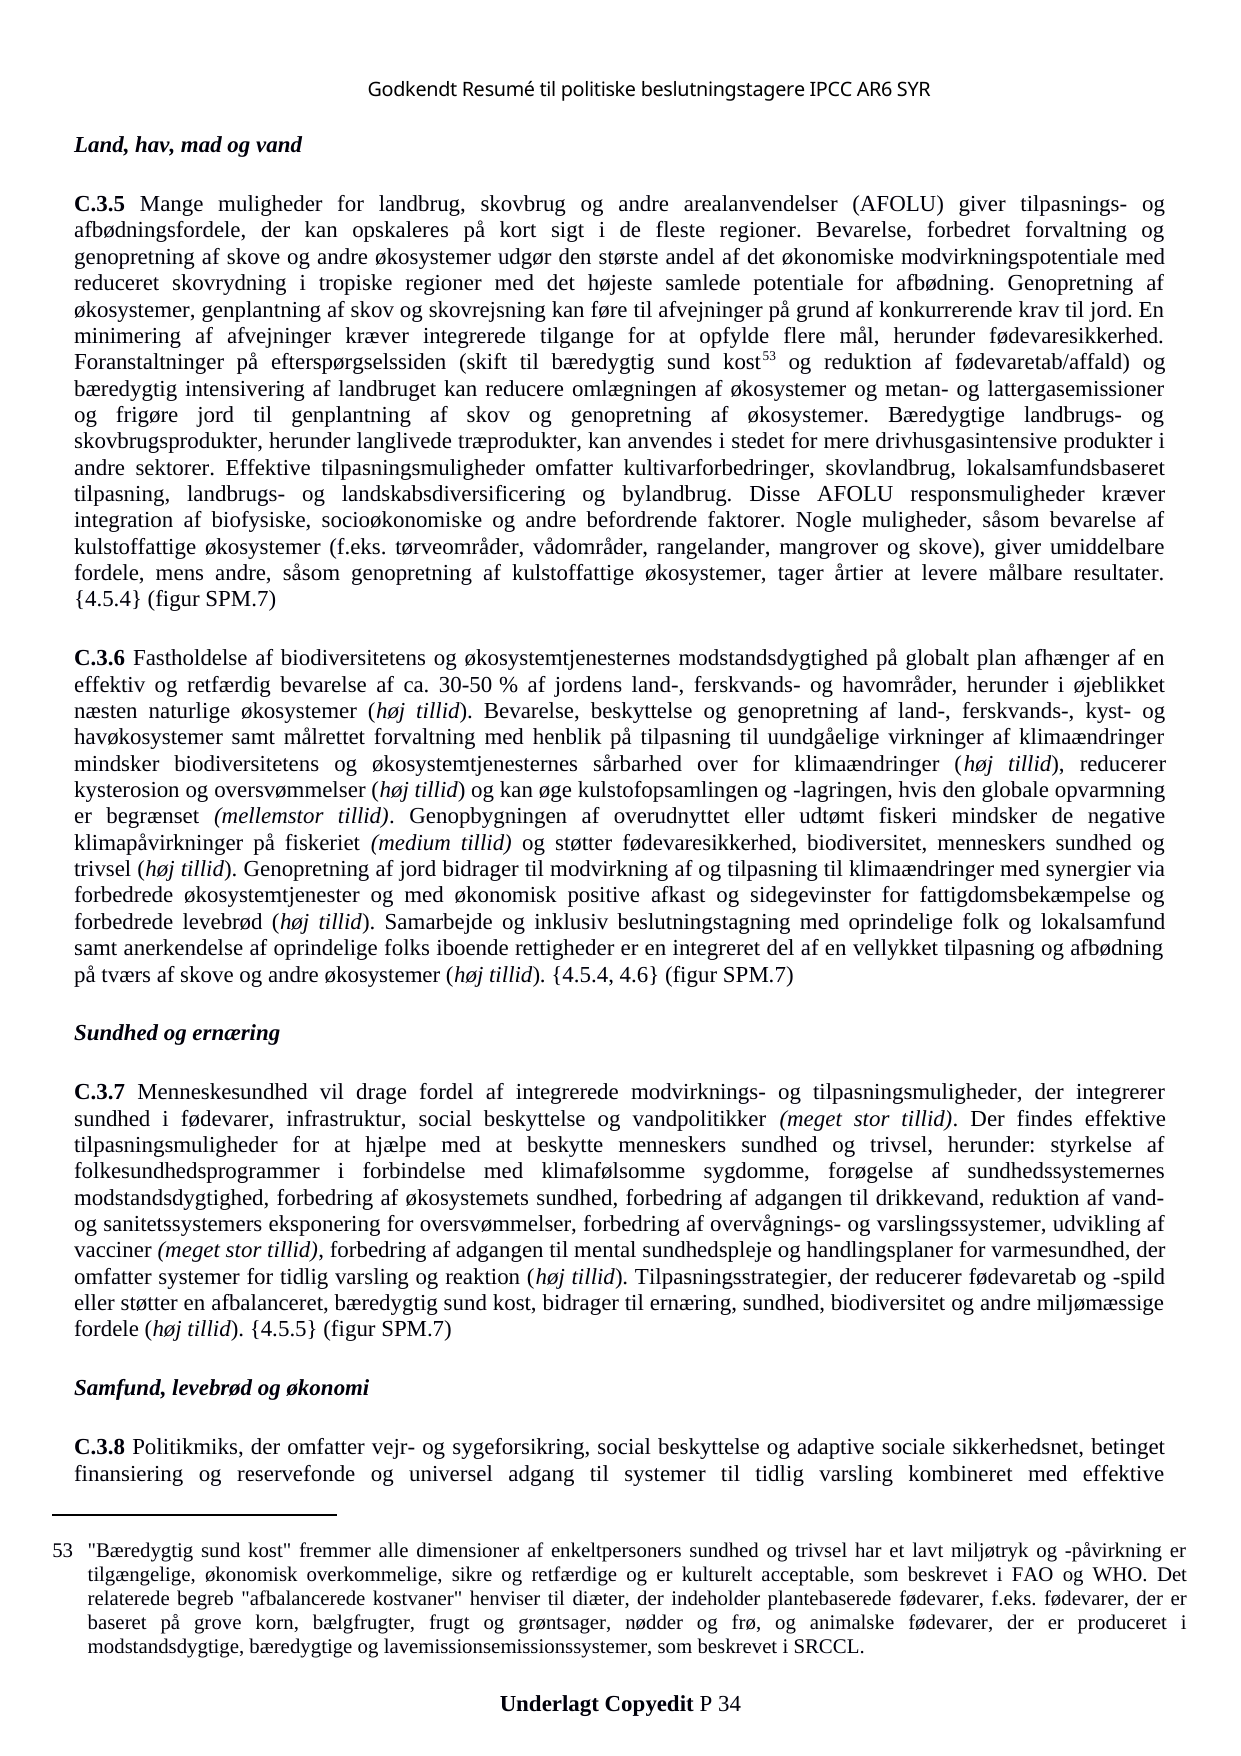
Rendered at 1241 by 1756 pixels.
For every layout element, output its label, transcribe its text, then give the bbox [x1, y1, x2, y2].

text C.3.6 Fastholdelse af biodiversitetens og økosystemtjenesternes modstandsdygtighed på globalt plan afhænger af en effektiv og retfærdig bevarelse af ca. 30-50 % af jordens land-, ferskvands- og havområder, herunder i øjeblikket næsten naturlige økosystemer (høj tillid). Bevarelse, beskyttelse og genopretning af land-, ferskvands-, kyst- og havøkosystemer samt målrettet forvaltning med henblik på tilpasning til uundgåelige virkninger af klimaændringer mindsker biodiversitetens og økosystemtjenesternes sårbarhed over for klimaændringer (høj tillid), reducerer kysterosion og oversvømmelser (høj tillid) og kan øge kulstofopsamlingen og -lagringen, hvis den globale opvarmning er begrænset (mellemstor tillid). Genopbygningen af overudnyttet eller udtømt fiskeri mindsker de negative klimapåvirkninger på fiskeriet (medium tillid) og støtter fødevaresikkerhed, biodiversitet, menneskers sundhed og trivsel (høj tillid). Genopretning af jord bidrager til modvirkning af og tilpasning til klimaændringer med synergier via forbedrede økosystemtjenester og med økonomisk positive afkast og sidegevinster for fattigdomsbekæmpelse og forbedrede levebrød (høj tillid). Samarbejde og inklusiv beslutningstagning med oprindelige folk og lokalsamfund samt anerkendelse af oprindelige folks iboende rettigheder er en integreret del af en vellykket tilpasning og afbødning på tværs af skove og andre økosystemer (høj tillid). {4.5.4, 4.6} (figur SPM.7) [74, 644, 1166, 987]
text Samfund, levebrød og økonomi [74, 1374, 1166, 1401]
text "Bæredygtig sund kost" fremmer alle dimensioner af enkeltpersoners sundhed og trivsel har et lavt miljøtryk og -påvirkning er tilgængelige, økonomisk overkommelige, sikre og retfærdige og er kulturelt acceptable, som beskrevet i FAO og WHO. Det relaterede begreb "afbalancerede kostvaner" henviser til diæter, der indeholder plantebaserede fødevarer, f.eks. fødevarer, der er baseret på grove korn, bælgfrugter, frugt og grøntsager, nødder og frø, og animalske fødevarer, der er produceret i modstandsdygtige, bæredygtige og lavemissionsemissionssystemer, som beskrevet i SRCCL. [52, 1538, 1188, 1658]
text C.3.5 Mange muligheder for landbrug, skovbrug og andre arealanvendelser (AFOLU) giver tilpasnings- og afbødningsfordele, der kan opskaleres på kort sigt i de fleste regioner. Bevarelse, forbedret forvaltning og genopretning af skove og andre økosystemer udgør den største andel af det økonomiske modvirkningspotentiale med reduceret skovrydning i tropiske regioner med det højeste samlede potentiale for afbødning. Genopretning af økosystemer, genplantning af skov og skovrejsning kan føre til afvejninger på grund af konkurrerende krav til jord. En minimering af afvejninger kræver integrerede tilgange for at opfylde flere mål, herunder fødevaresikkerhed. Foranstaltninger på efterspørgselssiden (skift til bæredygtig sund kost og reduktion af fødevaretab/affald) og bæredygtig intensivering af landbruget kan reducere omlægningen af økosystemer og metan- og lattergasemissioner og frigøre jord til genplantning af skov og genopretning af økosystemer. Bæredygtige landbrugs- og skovbrugsprodukter, herunder langlivede træprodukter, kan anvendes i stedet for mere drivhusgasintensive produkter i andre sektorer. Effektive tilpasningsmuligheder omfatter kultivarforbedringer, skovlandbrug, lokalsamfundsbaseret tilpasning, landbrugs- og landskabsdiversificering og bylandbrug. Disse AFOLU responsmuligheder kræver integration af biofysiske, socioøkonomiske og andre befordrende faktorer. Nogle muligheder, såsom bevarelse af kulstoffattige økosystemer (f.eks. tørveområder, vådområder, rangelander, mangrover og skove), giver umiddelbare fordele, mens andre, såsom genopretning af kulstoffattige økosystemer, tager årtier at levere målbare resultater. {4.5.4} (figur SPM.7) [74, 190, 1166, 612]
text Sundhed og ernæring [74, 1019, 1166, 1046]
text C.3.7 Menneskesundhed vil drage fordel af integrerede modvirknings- og tilpasningsmuligheder, der integrerer sundhed i fødevarer, infrastruktur, social beskyttelse og vandpolitikker (meget stor tillid). Der findes effektive tilpasningsmuligheder for at hjælpe med at beskytte menneskers sundhed og trivsel, herunder: styrkelse af folkesundhedsprogrammer i forbindelse med klimafølsomme sygdomme, forøgelse af sundhedssystemernes modstandsdygtighed, forbedring af økosystemets sundhed, forbedring af adgangen til drikkevand, reduktion af vand- og sanitetssystemers eksponering for oversvømmelser, forbedring af overvågnings- og varslingssystemer, udvikling af vacciner (meget stor tillid), forbedring af adgangen til mental sundhedspleje og handlingsplaner for varmesundhed, der omfatter systemer for tidlig varsling og reaktion (høj tillid). Tilpasningsstrategier, der reducerer fødevaretab og -spild eller støtter en afbalanceret, bæredygtig sund kost, bidrager til ernæring, sundhed, biodiversitet og andre miljømæssige fordele (høj tillid). {4.5.5} (figur SPM.7) [74, 1078, 1166, 1342]
text Land, hav, mad og vand [74, 131, 1166, 158]
text C.3.8 Politikmiks, der omfatter vejr- og sygeforsikring, social beskyttelse og adaptive sociale sikkerhedsnet, betinget finansiering og reservefonde og universel adgang til systemer til tidlig varsling kombineret med effektive [74, 1433, 1166, 1486]
